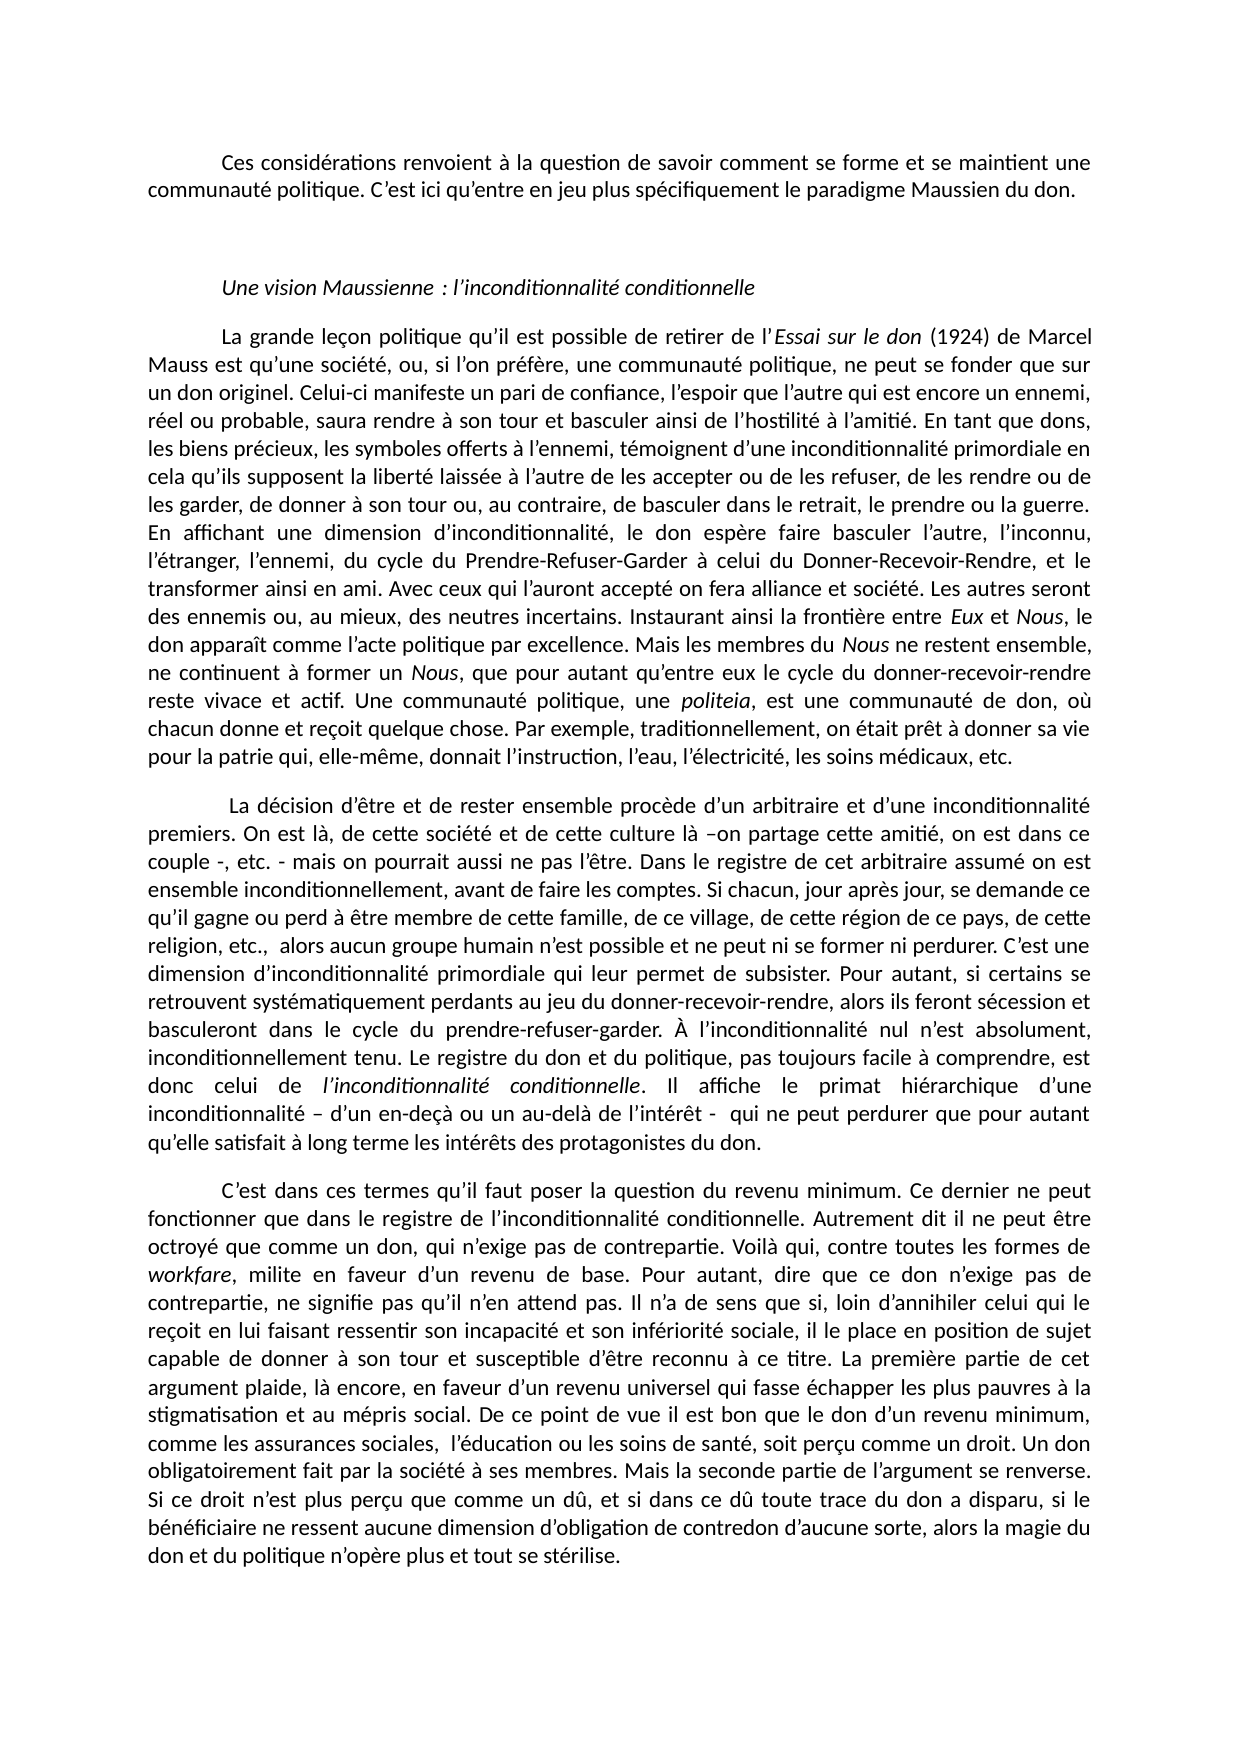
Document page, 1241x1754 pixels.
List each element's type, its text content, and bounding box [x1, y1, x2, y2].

text La décision d’être et de rester ensemble procède d’un arbitraire et d’une inconditionnalité premiers. On est là, de cette société et de cette culture là –on partage cette amitié, on est dans ce couple -, etc. - mais on pourrait aussi ne pas l’être. Dans le registre de cet arbitraire assumé on est ensemble inconditionnellement, avant de faire les comptes. Si chacun, jour après jour, se demande ce qu’il gagne ou perd à être membre de cette famille, de ce village, de cette région de ce pays, de cette religion, etc., alors aucun groupe humain n’est possible et ne peut ni se former ni perdurer. C’est une dimension d’inconditionnalité primordiale qui leur permet de subsister. Pour autant, si certains se retrouvent systématiquement perdants au jeu du donner-recevoir-rendre, alors ils feront sécession et basculeront dans le cycle du prendre-refuser-garder. À l’inconditionnalité nul n’est absolument, inconditionnellement tenu. Le registre du don et du politique, pas toujours facile à comprendre, est donc celui de l’inconditionnalité conditionnelle. Il affiche le primat hiérarchique d’une inconditionnalité – d’un en-deçà ou un au-delà de l’intérêt - qui ne peut perdurer que pour autant qu’elle satisfait à long terme les intérêts des protagonistes du don. [148, 791, 1093, 1156]
text Ces considérations renvoient à la question de savoir comment se forme et se maintient une communauté politique. C’est ici qu’entre en jeu plus spécifiquement le paradigme Maussien du don. [148, 148, 1093, 204]
text Une vision Maussienne : l’inconditionnalité conditionnelle [148, 273, 1093, 301]
text La grande leçon politique qu’il est possible de retirer de l’Essai sur le don (1924) de Marcel Mauss est qu’une société, ou, si l’on préfère, une communauté politique, ne peut se fonder que sur un don originel. Celui-ci manifeste un pari de confiance, l’espoir que l’autre qui est encore un ennemi, réel ou probable, saura rendre à son tour et basculer ainsi de l’hostilité à l’amitié. En tant que dons, les biens précieux, les symboles offerts à l’ennemi, témoignent d’une inconditionnalité primordiale en cela qu’ils supposent la liberté laissée à l’autre de les accepter ou de les refuser, de les rendre ou de les garder, de donner à son tour ou, au contraire, de basculer dans le retrait, le prendre ou la guerre. En affichant une dimension d’inconditionnalité, le don espère faire basculer l’autre, l’inconnu, l’étranger, l’ennemi, du cycle du Prendre-Refuser-Garder à celui du Donner-Recevoir-Rendre, et le transformer ainsi en ami. Avec ceux qui l’auront accepté on fera alliance et société. Les autres seront des ennemis ou, au mieux, des neutres incertains. Instaurant ainsi la frontière entre Eux et Nous, le don apparaît comme l’acte politique par excellence. Mais les membres du Nous ne restent ensemble, ne continuent à former un Nous, que pour autant qu’entre eux le cycle du donner-recevoir-rendre reste vivace et actif. Une communauté politique, une politeia, est une communauté de don, où chacun donne et reçoit quelque chose. Par exemple, traditionnellement, on était prêt à donner sa vie pour la patrie qui, elle-même, donnait l’instruction, l’eau, l’électricité, les soins médicaux, etc. [148, 322, 1093, 771]
text C’est dans ces termes qu’il faut poser la question du revenu minimum. Ce dernier ne peut fonctionner que dans le registre de l’inconditionnalité conditionnelle. Autrement dit il ne peut être octroyé que comme un don, qui n’exige pas de contrepartie. Voilà qui, contre toutes les formes de workfare, milite en faveur d’un revenu de base. Pour autant, dire que ce don n’exige pas de contrepartie, ne signifie pas qu’il n’en attend pas. Il n’a de sens que si, loin d’annihiler celui qui le reçoit en lui faisant ressentir son incapacité et son infériorité sociale, il le place en position de sujet capable de donner à son tour et susceptible d’être reconnu à ce titre. La première partie de cet argument plaide, là encore, en faveur d’un revenu universel qui fasse échapper les plus pauvres à la stigmatisation et au mépris social. De ce point de vue il est bon que le don d’un revenu minimum, comme les assurances sociales, l’éducation ou les soins de santé, soit perçu comme un droit. Un don obligatoirement fait par la société à ses membres. Mais la seconde partie de l’argument se renverse. Si ce droit n’est plus perçu que comme un dû, et si dans ce dû toute trace du don a disparu, si le bénéficiaire ne ressent aucune dimension d’obligation de contredon d’aucune sorte, alors la magie du don et du politique n’opère plus et tout se stérilise. [148, 1176, 1093, 1569]
